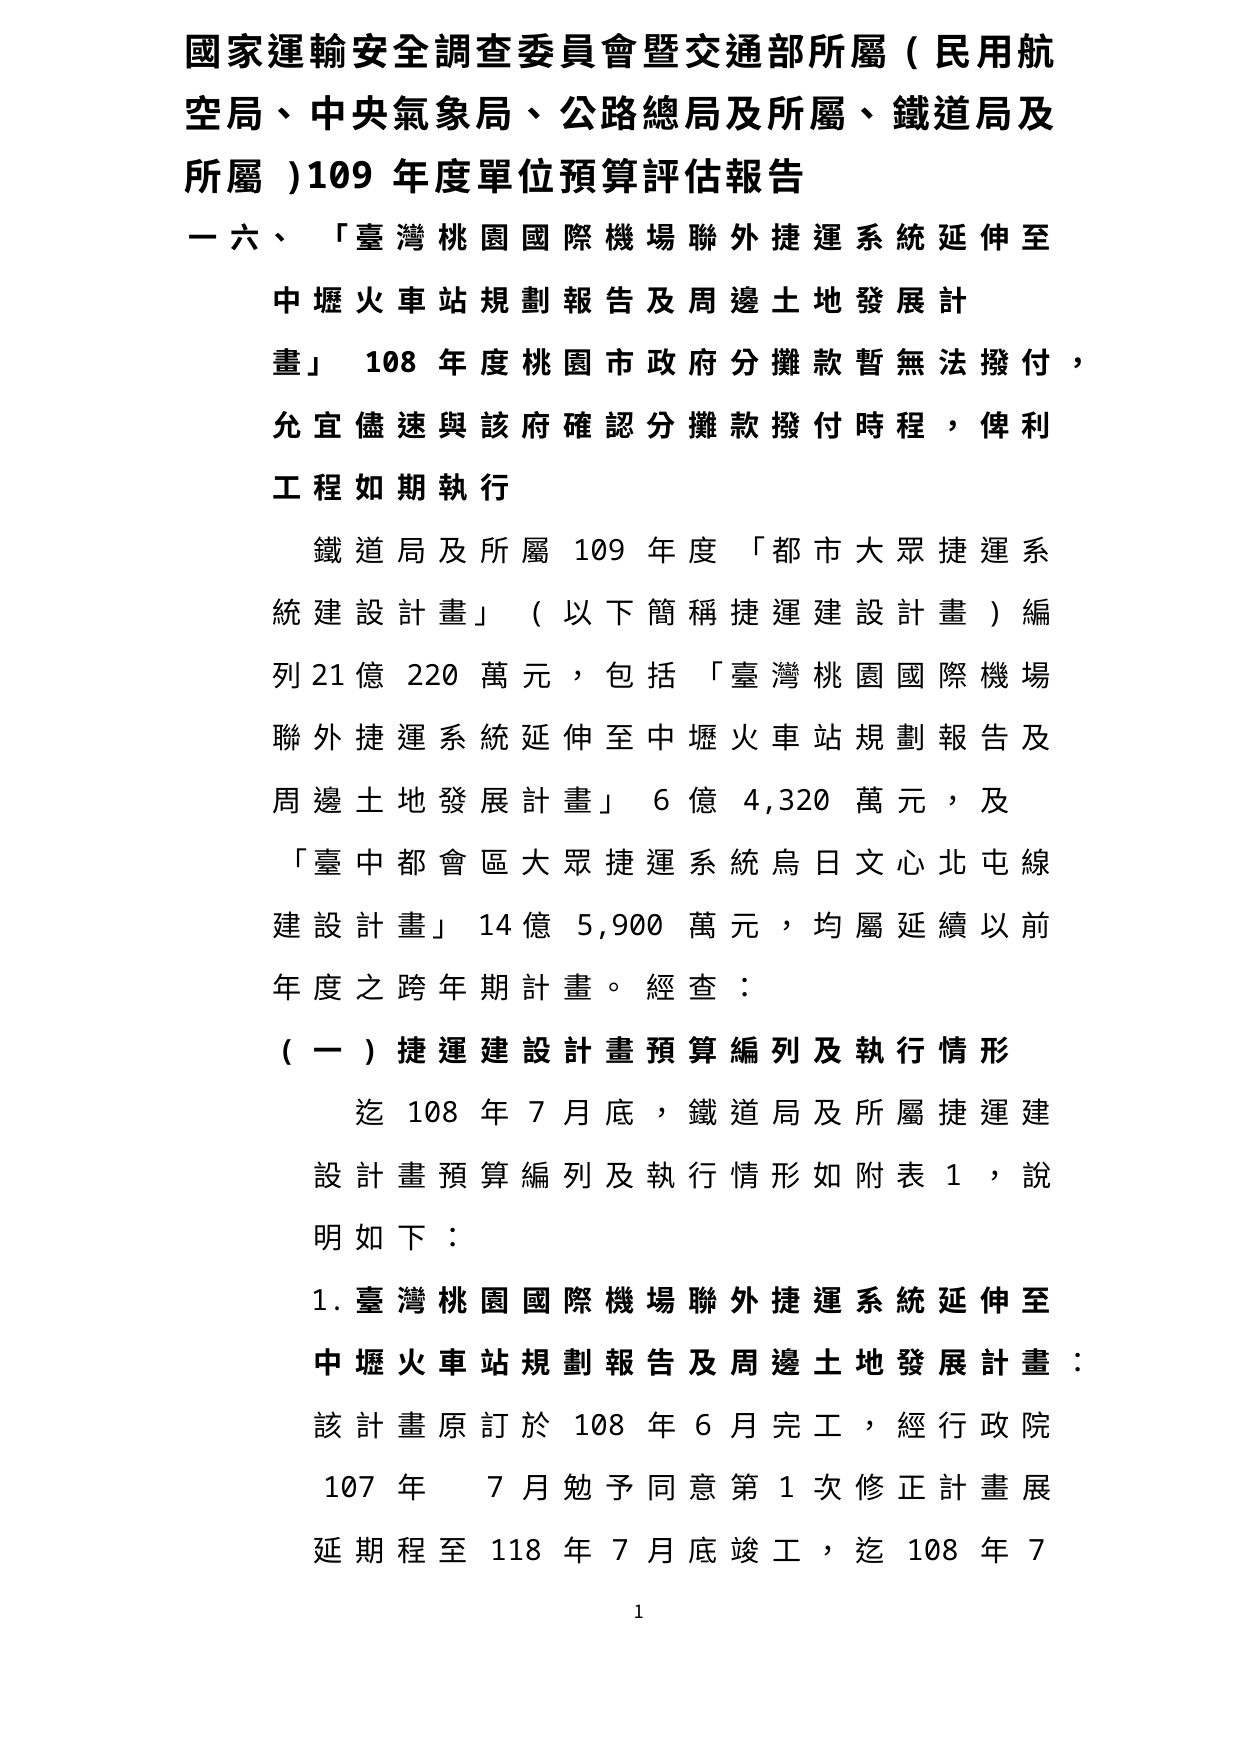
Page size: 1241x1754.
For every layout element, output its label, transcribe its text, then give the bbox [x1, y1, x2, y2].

text 鐵道局及所屬109年度「都市大眾捷運系統建設計畫」(以下簡稱捷運建設計畫)編列21億220萬元，包括「臺灣桃園國際機場聯外捷運系統延伸至中壢火車站規劃報告及周邊土地發展計畫」6億4,320萬元，及「臺中都會區大眾捷運系統烏日文心北屯線建設計畫」14億5,900萬元，均屬延續以前年度之跨年期計畫。經查： [241, 507, 1057, 1007]
text 一六、「臺灣桃園國際機場聯外捷運系統延伸至中壢火車站規劃報告及周邊土地發展計畫」108年度桃園市政府分攤款暫無法撥付，允宜儘速與該府確認分攤款撥付時程，俾利工程如期執行 [182, 194, 1057, 507]
text 迄108年7月底，鐵道局及所屬捷運建設計畫預算編列及執行情形如附表1，說明如下： [271, 1069, 1057, 1257]
text (一)捷運建設計畫預算編列及執行情形 [241, 1007, 1057, 1069]
text 1.臺灣桃園國際機場聯外捷運系統延伸至中壢火車站規劃報告及周邊土地發展計畫：該計畫原訂於108年6月完工，經行政院107年 7月勉予同意第1次修正計畫展延期程至118年7月底竣工，迄108年7月，修正後計畫執行進度超前(預定46.33%、實際47.36%)，108年1月至7月執行數占108年度可支用預算執行率為64.71%(詳附表1)。據鐵道局表示，該計畫機電工程ME06A標因多次流標，無法於7月底前支付預付款；經檢討招標策略後於108年7月26日辦理第9次公告招標，並於108年8月30日決標，後續將依約辦理預付款支付作業，金額約1.68億元，屆時執行率將可達90%以上。 [271, 1257, 1057, 1569]
text 國家運輸安全調查委員會暨交通部所屬(民用航空局、中央氣象局、公路總局及所屬、鐵道局及所屬)109年度單位預算評估報告 [182, 7, 1057, 194]
